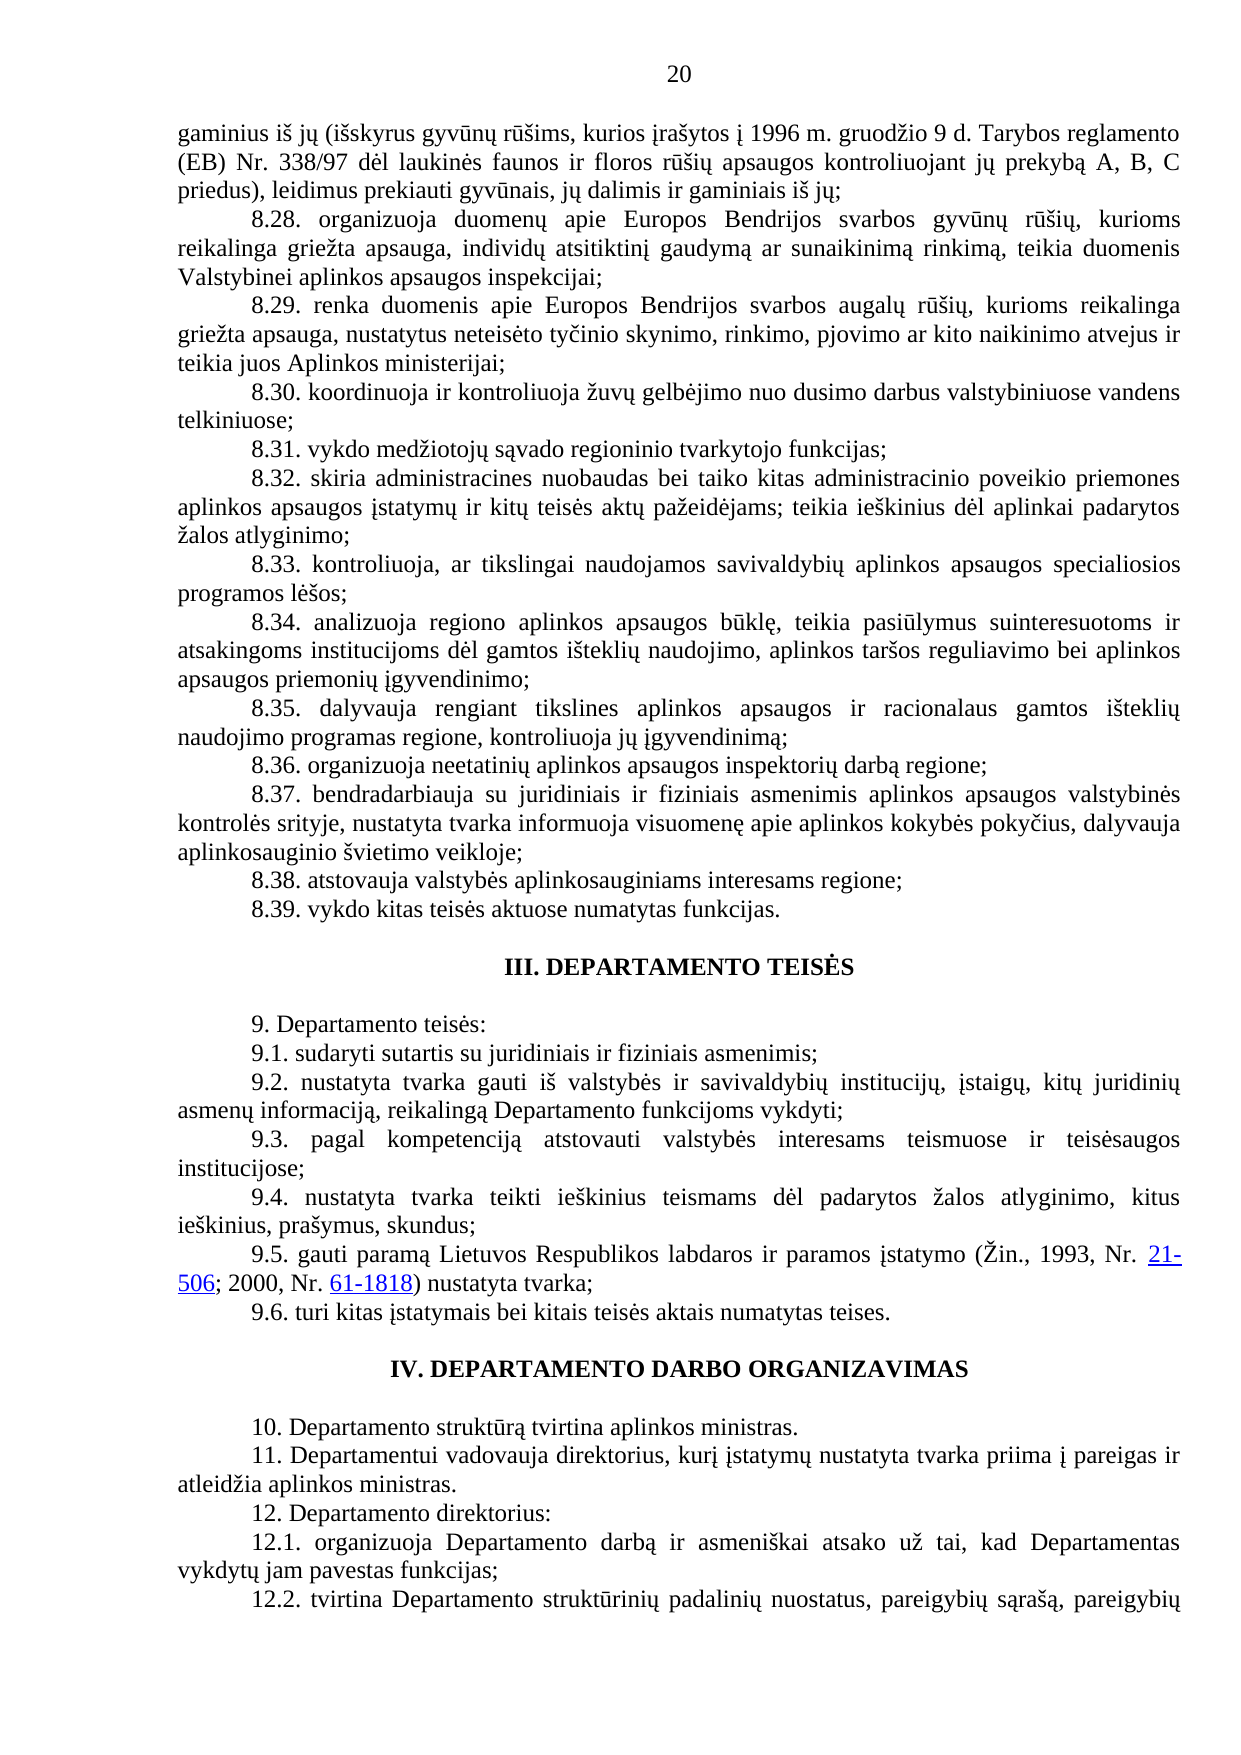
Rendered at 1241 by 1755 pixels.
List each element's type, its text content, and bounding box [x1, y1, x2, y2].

text 8.32. skiria administracines nuobaudas bei taiko kitas administracinio poveikio priemones aplinkos apsaugos įstatymų ir kitų teisės aktų pažeidėjams; teikia ieškinius dėl aplinkai padarytos žalos atlyginimo; [177, 463, 1181, 549]
text 8.35. dalyvauja rengiant tikslines aplinkos apsaugos ir racionalaus gamtos išteklių naudojimo programas regione, kontroliuoja jų įgyvendinimą; [177, 693, 1181, 751]
text 8.39. vykdo kitas teisės aktuose numatytas funkcijas. [177, 894, 1181, 923]
text 11. Departamentui vadovauja direktorius, kurį įstatymų nustatyta tvarka priima į pareigas ir atleidžia aplinkos ministras. [177, 1441, 1181, 1498]
text 9.5. gauti paramą Lietuvos Respublikos labdaros ir paramos įstatymo (Žin., 1993, Nr. 21-506; 2000, Nr. 61-1818) nustatyta tvarka; [177, 1239, 1181, 1297]
text 12.1. organizuoja Departamento darbą ir asmeniškai atsako už tai, kad Departamentas vykdytų jam pavestas funkcijas; [177, 1527, 1181, 1584]
text 9.3. pagal kompetenciją atstovauti valstybės interesams teismuose ir teisėsaugos institucijose; [177, 1124, 1181, 1182]
text 10. Departamento struktūrą tvirtina aplinkos ministras. [177, 1412, 1181, 1441]
text 8.28. organizuoja duomenų apie Europos Bendrijos svarbos gyvūnų rūšių, kurioms reikalinga griežta apsauga, individų atsitiktinį gaudymą ar sunaikinimą rinkimą, teikia duomenis Valstybinei aplinkos apsaugos inspekcijai; [177, 204, 1181, 291]
text gaminius iš jų (išskyrus gyvūnų rūšims, kurios įrašytos į 1996 m. gruodžio 9 d. Tarybos reglamento (EB) Nr. 338/97 dėl laukinės faunos ir floros rūšių apsaugos kontroliuojant jų prekybą A, B, C priedus), leidimus prekiauti gyvūnais, jų dalimis ir gaminiais iš jų; [177, 118, 1181, 204]
text IV. DEPARTAMENTO DARBO ORGANIZAVIMAS [177, 1354, 1181, 1383]
text 8.37. bendradarbiauja su juridiniais ir fiziniais asmenimis aplinkos apsaugos valstybinės kontrolės srityje, nustatyta tvarka informuoja visuomenę apie aplinkos kokybės pokyčius, dalyvauja aplinkosauginio švietimo veikloje; [177, 779, 1181, 866]
text 9.4. nustatyta tvarka teikti ieškinius teismams dėl padarytos žalos atlyginimo, kitus ieškinius, prašymus, skundus; [177, 1182, 1181, 1239]
text 9.2. nustatyta tvarka gauti iš valstybės ir savivaldybių institucijų, įstaigų, kitų juridinių asmenų informaciją, reikalingą Departamento funkcijoms vykdyti; [177, 1067, 1181, 1124]
text 12.2. tvirtina Departamento struktūrinių padalinių nuostatus, pareigybių sąrašą, pareigybių [177, 1584, 1181, 1613]
text 8.36. organizuoja neetatinių aplinkos apsaugos inspektorių darbą regione; [177, 751, 1181, 779]
text 8.33. kontroliuoja, ar tikslingai naudojamos savivaldybių aplinkos apsaugos specialiosios programos lėšos; [177, 549, 1181, 607]
text 8.31. vykdo medžiotojų sąvado regioninio tvarkytojo funkcijas; [177, 434, 1181, 463]
text 9. Departamento teisės: [177, 1009, 1181, 1038]
text 8.29. renka duomenis apie Europos Bendrijos svarbos augalų rūšių, kurioms reikalinga griežta apsauga, nustatytus neteisėto tyčinio skynimo, rinkimo, pjovimo ar kito naikinimo atvejus ir teikia juos Aplinkos ministerijai; [177, 291, 1181, 377]
text 8.34. analizuoja regiono aplinkos apsaugos būklę, teikia pasiūlymus suinteresuotoms ir atsakingoms institucijoms dėl gamtos išteklių naudojimo, aplinkos taršos reguliavimo bei aplinkos apsaugos priemonių įgyvendinimo; [177, 607, 1181, 693]
text III. DEPARTAMENTO TEISĖS [177, 952, 1181, 981]
text 12. Departamento direktorius: [177, 1498, 1181, 1527]
text 8.38. atstovauja valstybės aplinkosauginiams interesams regione; [177, 866, 1181, 894]
text 9.6. turi kitas įstatymais bei kitais teisės aktais numatytas teises. [177, 1297, 1181, 1326]
text 9.1. sudaryti sutartis su juridiniais ir fiziniais asmenimis; [177, 1038, 1181, 1067]
text 8.30. koordinuoja ir kontroliuoja žuvų gelbėjimo nuo dusimo darbus valstybiniuose vandens telkiniuose; [177, 377, 1181, 434]
